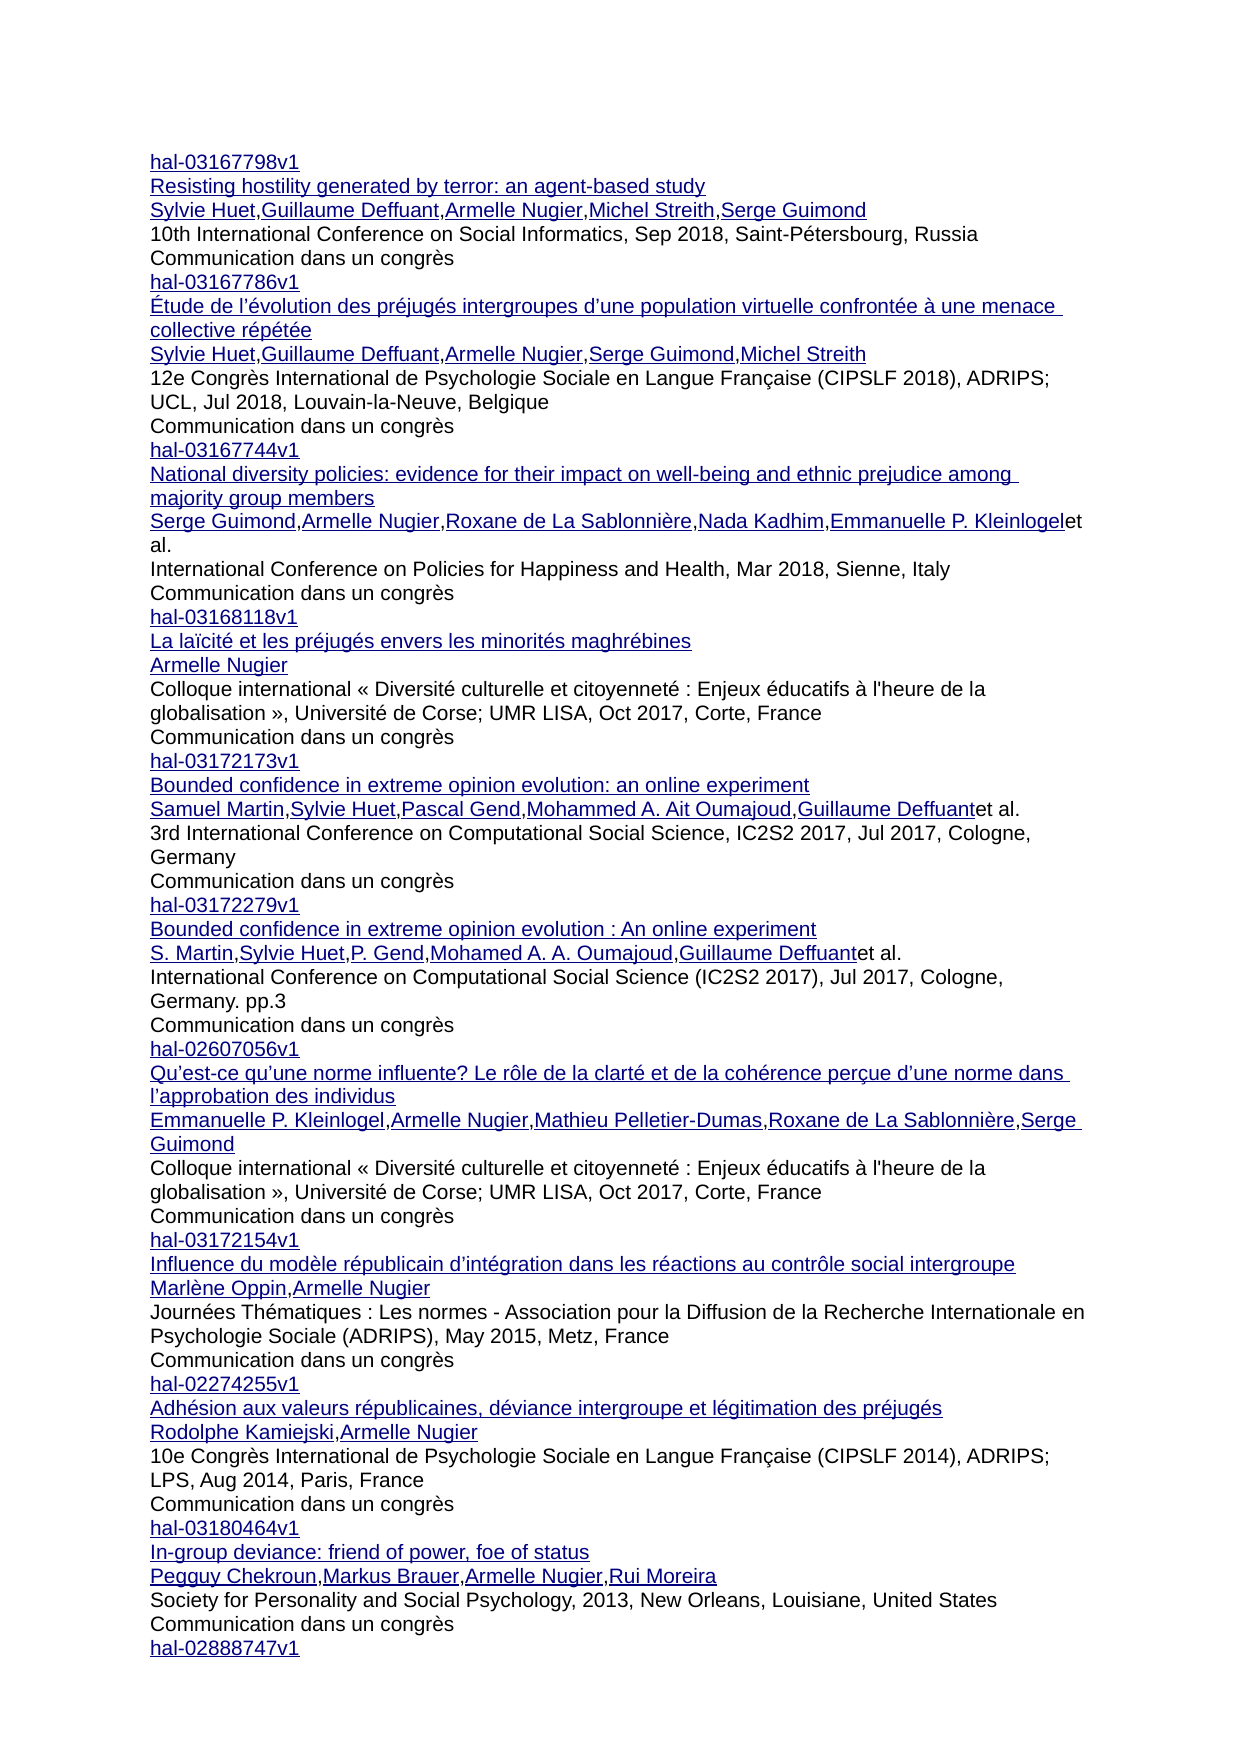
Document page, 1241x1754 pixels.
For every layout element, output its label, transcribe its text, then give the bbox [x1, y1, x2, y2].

table_cell hal-03167798v1 [150, 150, 1090, 174]
table_cell Resisting hostility generated by terror: an agent-based study Sylvie Huet,Guillaume Deffuant,Armelle Nugier,Michel Streith,Serge Guimond 10th International Conference on Social Informatics, Sep 2018, Saint-Pétersbourg, Russia Communication dans un congrès hal-03167786v1 [150, 174, 1090, 294]
table_cell Étude de l’évolution des préjugés intergroupes d’une population virtuelle confrontée à une menace collective répétée Sylvie Huet,Guillaume Deffuant,Armelle Nugier,Serge Guimond,Michel Streith 12e Congrès International de Psychologie Sociale en Langue Française (CIPSLF 2018), ADRIPS; UCL, Jul 2018, Louvain-la-Neuve, Belgique Communication dans un congrès hal-03167744v1 [150, 294, 1090, 461]
table_cell Bounded confidence in extreme opinion evolution: an online experiment Samuel Martin,Sylvie Huet,Pascal Gend,Mohammed A. Ait Oumajoud,Guillaume Deffuantet al. 3rd International Conference on Computational Social Science, IC2S2 2017, Jul 2017, Cologne, Germany Communication dans un congrès hal-03172279v1 [150, 773, 1090, 917]
table_cell Adhésion aux valeurs républicaines, déviance intergroupe et légitimation des préjugés Rodolphe Kamiejski,Armelle Nugier 10e Congrès International de Psychologie Sociale en Langue Française (CIPSLF 2014), ADRIPS; LPS, Aug 2014, Paris, France Communication dans un congrès hal-03180464v1 [150, 1396, 1090, 1539]
table_cell Influence du modèle républicain d’intégration dans les réactions au contrôle social intergroupe Marlène Oppin,Armelle Nugier Journées Thématiques : Les normes - Association pour la Diffusion de la Recherche Internationale en Psychologie Sociale (ADRIPS), May 2015, Metz, France Communication dans un congrès hal-02274255v1 [150, 1252, 1090, 1396]
table_cell La laïcité et les préjugés envers les minorités maghrébines Armelle Nugier Colloque international « Diversité culturelle et citoyenneté : Enjeux éducatifs à l'heure de la globalisation », Université de Corse; UMR LISA, Oct 2017, Corte, France Communication dans un congrès hal-03172173v1 [150, 629, 1090, 773]
table_cell Bounded confidence in extreme opinion evolution : An online experiment S. Martin,Sylvie Huet,P. Gend,Mohamed A. A. Oumajoud,Guillaume Deffuantet al. International Conference on Computational Social Science (IC2S2 2017), Jul 2017, Cologne, Germany. pp.3 Communication dans un congrès hal-02607056v1 [150, 917, 1090, 1060]
table_cell Qu’est-ce qu’une norme influente? Le rôle de la clarté et de la cohérence perçue d’une norme dans l’approbation des individus Emmanuelle P. Kleinlogel,Armelle Nugier,Mathieu Pelletier-Dumas,Roxane de La Sablonnière,Serge Guimond Colloque international « Diversité culturelle et citoyenneté : Enjeux éducatifs à l'heure de la globalisation », Université de Corse; UMR LISA, Oct 2017, Corte, France Communication dans un congrès hal-03172154v1 [150, 1060, 1090, 1252]
table_cell In-group deviance: friend of power, foe of status Pegguy Chekroun,Markus Brauer,Armelle Nugier,Rui Moreira Society for Personality and Social Psychology, 2013, New Orleans, Louisiane, United States Communication dans un congrès hal-02888747v1 [150, 1540, 1090, 1659]
table_cell National diversity policies: evidence for their impact on well-being and ethnic prejudice among majority group members Serge Guimond,Armelle Nugier,Roxane de La Sablonnière,Nada Kadhim,Emmanuelle P. Kleinlogelet al. International Conference on Policies for Happiness and Health, Mar 2018, Sienne, Italy Communication dans un congrès hal-03168118v1 [150, 461, 1090, 629]
